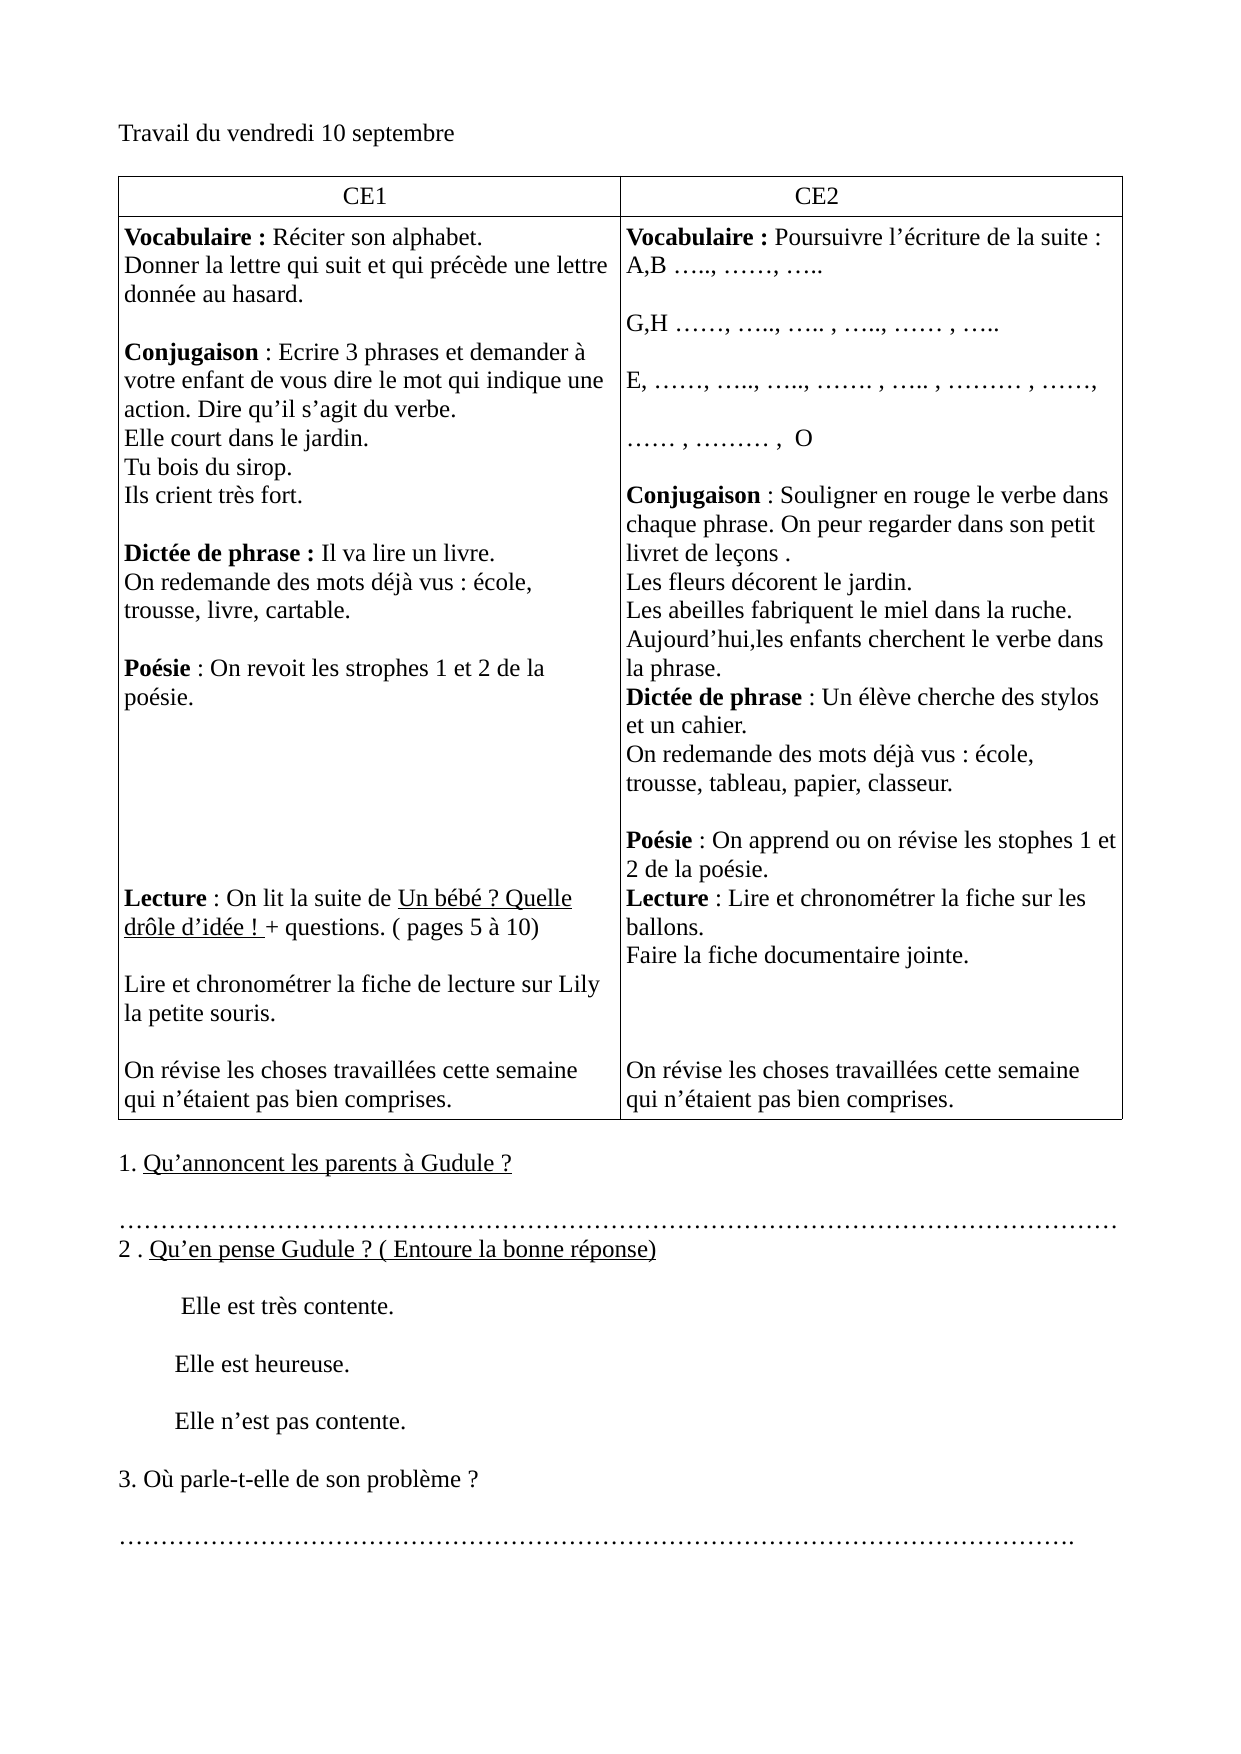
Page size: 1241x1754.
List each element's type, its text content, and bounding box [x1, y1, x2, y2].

text 1. Qu’annoncent les parents à Gudule ? [118, 1148, 1122, 1176]
text Elle n’est pas contente. [118, 1406, 1122, 1435]
text Travail du vendredi 10 septembre [118, 118, 1122, 147]
table_header CE1 [119, 177, 620, 216]
text …………………………………………………………………………………………………………2 . Qu’en pense Gudule ? ( Entoure la bonne réponse) [118, 1205, 1122, 1263]
text ……………………………………………………………………………………………………. [118, 1521, 1122, 1550]
table_header CE2 [621, 177, 1122, 216]
text Elle est très contente. [118, 1291, 1122, 1320]
table_cell Vocabulaire : Réciter son alphabet. Donner la lettre qui suit et qui précède une lettre donnée au hasard. Conjugaison : Ecrire 3 phrases et demander à votre enfant de vous dire le mot qui indique une action. Dire qu’il s’agit du verbe. Elle court dans le jardin. Tu bois du sirop. Ils crient très fort. Dictée de phrase : Il va lire un livre. On redemande des mots déjà vus : école, trousse, livre, cartable. Poésie : On revoit les strophes 1 et 2 de la poésie. Lecture : On lit la suite de Un bébé ? Quelle drôle d’idée ! + questions. ( pages 5 à 10) Lire et chronométrer la fiche de lecture sur Lily la petite souris. On révise les choses travaillées cette semaine qui n’étaient pas bien comprises. [119, 217, 620, 1119]
text 3. Où parle-t-elle de son problème ? [118, 1464, 1122, 1493]
text Elle est heureuse. [118, 1349, 1122, 1378]
table_cell Vocabulaire : Poursuivre l’écriture de la suite : A,B ….., ……, ….. G,H ……, ….., ….. , ….., …… , ….. E, ……, ….., ….., ……. , ….. , ……… , ……, …… , ……… , O Conjugaison : Souligner en rouge le verbe dans chaque phrase. On peur regarder dans son petit livret de leçons . Les fleurs décorent le jardin. Les abeilles fabriquent le miel dans la ruche. Aujourd’hui,les enfants cherchent le verbe dans la phrase. Dictée de phrase : Un élève cherche des stylos et un cahier. On redemande des mots déjà vus : école, trousse, tableau, papier, classeur. Poésie : On apprend ou on révise les stophes 1 et 2 de la poésie. Lecture : Lire et chronométrer la fiche sur les ballons. Faire la fiche documentaire jointe. On révise les choses travaillées cette semaine qui n’étaient pas bien comprises. [621, 217, 1122, 1119]
